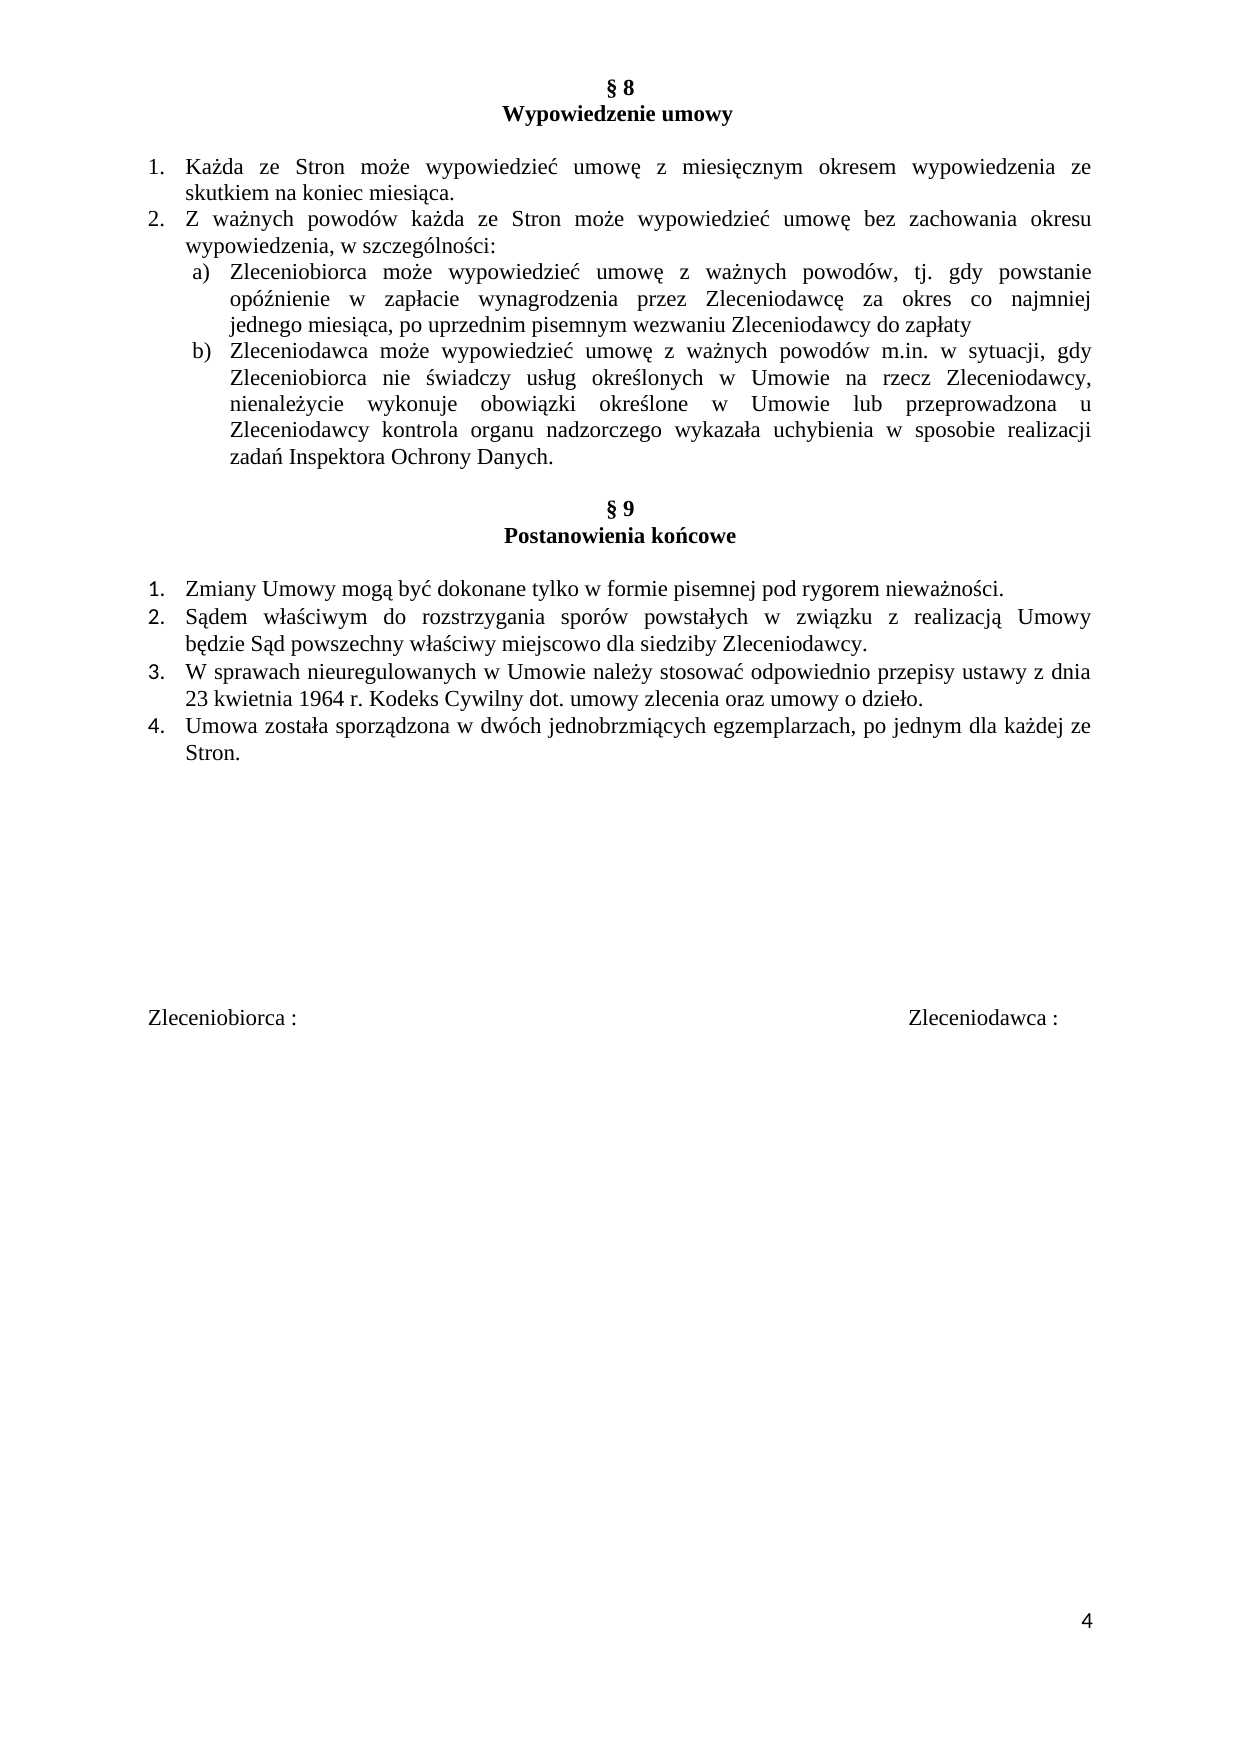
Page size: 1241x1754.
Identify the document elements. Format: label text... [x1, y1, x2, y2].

list Każda ze Stron może wypowiedzieć umowę z miesięcznym okresem wypowiedzenia ze skutkiem na koniec miesiąca. [148, 153, 1093, 206]
list Zleceniodawca może wypowiedzieć umowę z ważnych powodów m.in. w sytuacji, gdy Zleceniobiorca nie świadczy usług określonych w Umowie na rzecz Zleceniodawcy, nienależycie wykonuje obowiązki określone w Umowie lub przeprowadzona u Zleceniodawcy kontrola organu nadzorczego wykazała uchybienia w sposobie realizacji zadań Inspektora Ochrony Danych. [192, 337, 1093, 469]
list Sądem właściwym do rozstrzygania sporów powstałych w związku z realizacją Umowy będzie Sąd powszechny właściwy miejscowo dla siedziby Zleceniodawcy. [148, 602, 1093, 657]
text § 8 Wypowiedzenie umowy [148, 74, 1093, 126]
list Z ważnych powodów każda ze Stron może wypowiedzieć umowę bez zachowania okresu wypowiedzenia, w szczególności: [148, 206, 1093, 258]
list W sprawach nieuregulowanych w Umowie należy stosować odpowiednio przepisy ustawy z dnia 23 kwietnia 1964 r. Kodeks Cywilny dot. umowy zlecenia oraz umowy o dzieło. [148, 657, 1093, 711]
list Zleceniobiorca może wypowiedzieć umowę z ważnych powodów, tj. gdy powstanie opóźnienie w zapłacie wynagrodzenia przez Zleceniodawcę za okres co najmniej jednego miesiąca, po uprzednim pisemnym wezwaniu Zleceniodawcy do zapłaty [192, 258, 1093, 337]
list Umowa została sporządzona w dwóch jednobrzmiących egzemplarzach, po jednym dla każdej ze Stron. [148, 711, 1093, 766]
text § 9 Postanowienia końcowe [148, 495, 1093, 548]
list Zmiany Umowy mogą być dokonane tylko w formie pisemnej pod rygorem nieważności. [148, 574, 1093, 602]
text Zleceniobiorca : Zleceniodawca : [148, 1003, 1093, 1031]
